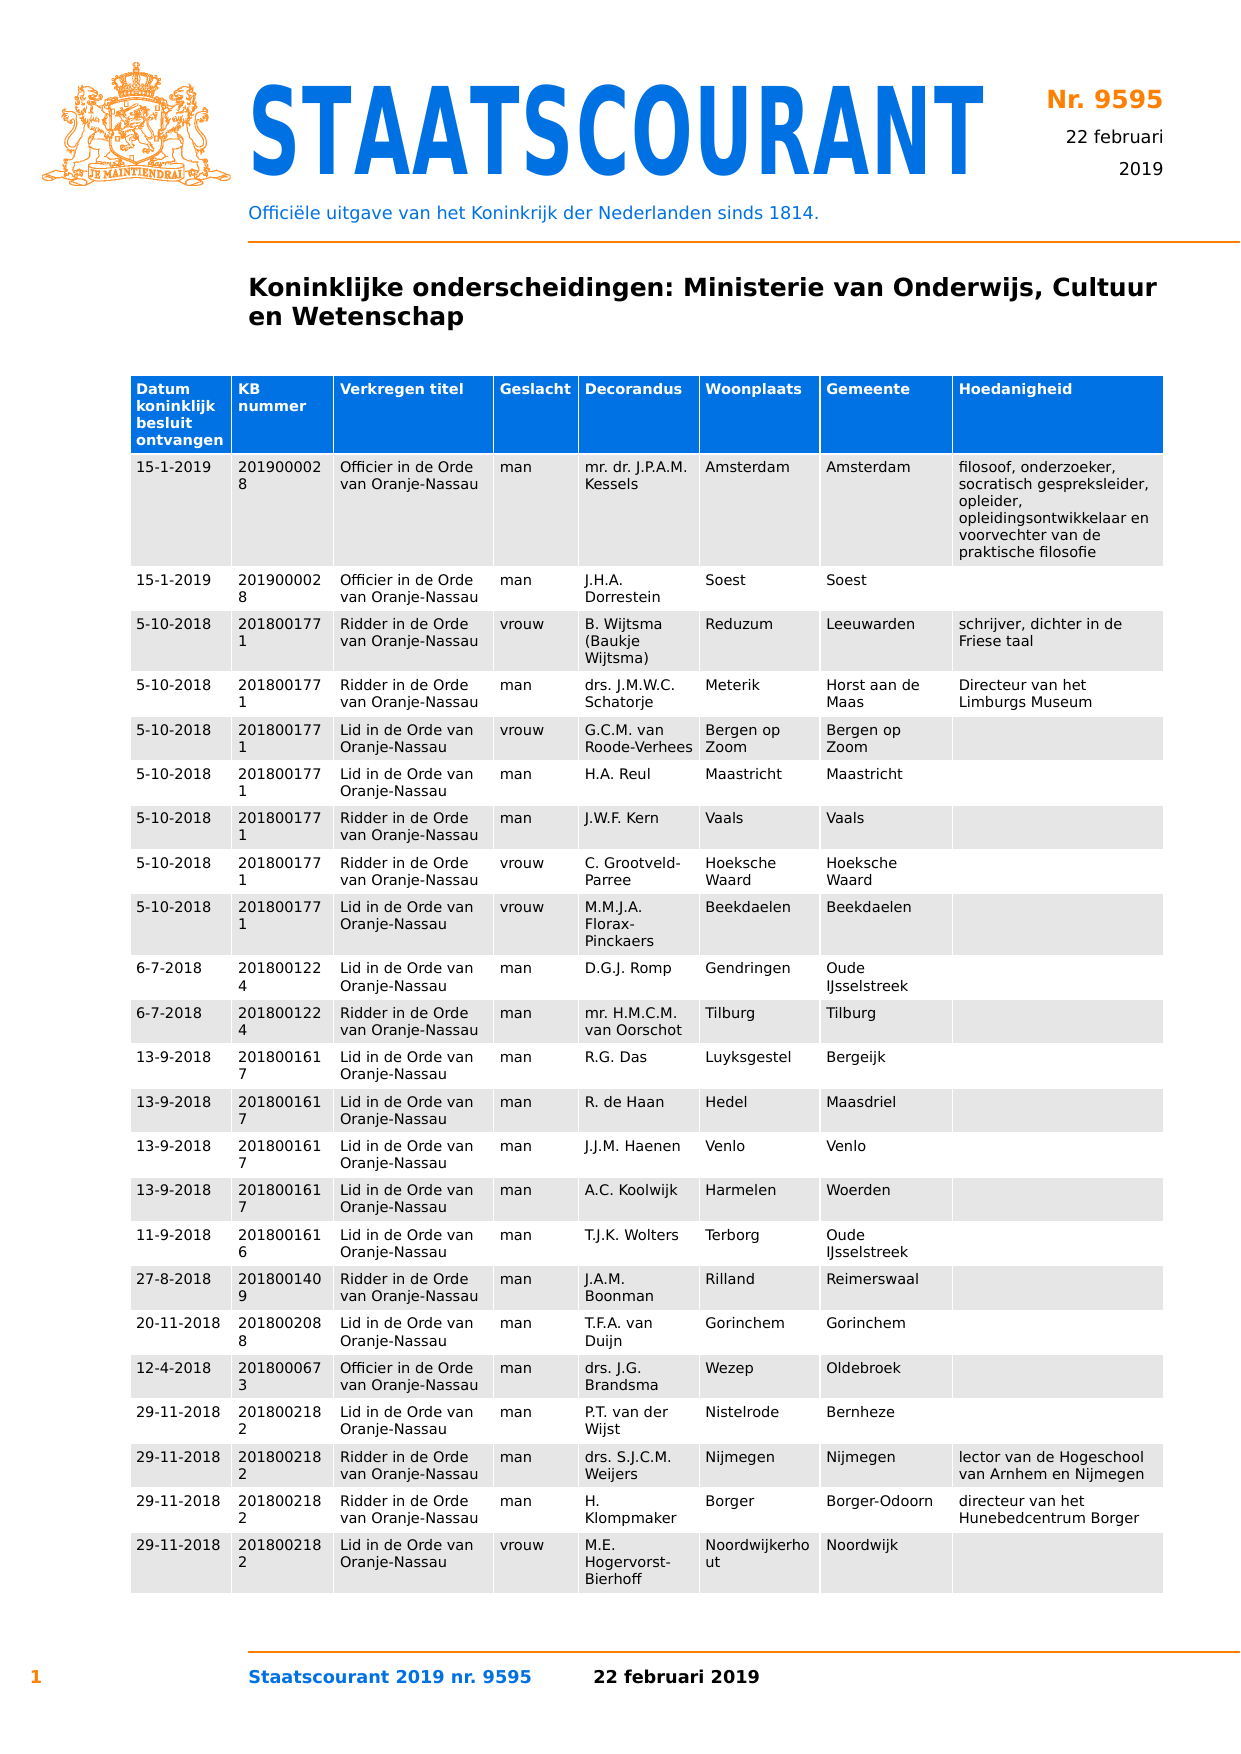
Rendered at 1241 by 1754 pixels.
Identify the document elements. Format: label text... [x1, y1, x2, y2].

table_cell man [494, 1444, 578, 1487]
table_cell Vaals [700, 806, 819, 849]
table_cell Bernheze [821, 1400, 952, 1443]
table_cell man [494, 1311, 578, 1354]
table_cell man [494, 1222, 578, 1265]
table_cell Lid in de Orde van Oranje-Nassau [334, 761, 493, 804]
table_cell Ridder in de Orde van Oranje-Nassau [334, 1488, 493, 1532]
table_cell Ridder in de Orde van Oranje-Nassau [334, 1000, 493, 1043]
table_cell 2018001617 [232, 1089, 333, 1132]
table_header Nr. 9595 [998, 62, 1240, 121]
table_cell Amsterdam [700, 455, 819, 566]
table_cell 2018001771 [232, 717, 333, 760]
table_cell drs. J.G. Brandsma [579, 1355, 699, 1398]
table_cell Lid in de Orde van Oranje-Nassau [334, 717, 493, 760]
table_cell 2018001617 [232, 1133, 333, 1177]
table_cell 13-9-2018 [131, 1178, 231, 1221]
table_cell Ridder in de Orde van Oranje-Nassau [334, 1266, 493, 1310]
table_cell [953, 1089, 1163, 1132]
table_cell 2018001617 [232, 1178, 333, 1221]
table_cell Horst aan de Maas [821, 673, 952, 716]
table_cell 27-8-2018 [131, 1266, 231, 1310]
table_cell vrouw [494, 717, 578, 760]
table_cell 11-9-2018 [131, 1222, 231, 1265]
table_cell Gorinchem [821, 1311, 952, 1354]
table_cell H. Klompmaker [579, 1488, 699, 1532]
table_cell Lid in de Orde van Oranje-Nassau [334, 1045, 493, 1088]
table_cell vrouw [494, 611, 578, 671]
table_header Woonplaats [700, 376, 819, 453]
table_cell 15-1-2019 [131, 567, 231, 610]
table_cell Luyksgestel [700, 1045, 819, 1088]
table_cell man [494, 956, 578, 999]
table_cell man [494, 1089, 578, 1132]
table_cell 2019000028 [232, 567, 333, 610]
table_cell schrijver, dichter in de Friese taal [953, 611, 1163, 671]
table_cell Officier in de Orde van Oranje-Nassau [334, 567, 493, 610]
table_cell Bergeijk [821, 1045, 952, 1088]
table_cell P.T. van der Wijst [579, 1400, 699, 1443]
table_cell 5-10-2018 [131, 761, 231, 804]
table_cell 2018001224 [232, 956, 333, 999]
table_cell [953, 1000, 1163, 1043]
table_cell 2018002182 [232, 1488, 333, 1532]
table_cell Tilburg [821, 1000, 952, 1043]
table_cell Nistelrode [700, 1400, 819, 1443]
table_cell man [494, 1133, 578, 1177]
table_cell M.E. Hogervorst-Bierhoff [579, 1533, 699, 1593]
table_cell [953, 806, 1163, 849]
table_cell Maastricht [700, 761, 819, 804]
table_cell directeur van het Hunebedcentrum Borger [953, 1488, 1163, 1532]
table_cell 2018001771 [232, 611, 333, 671]
table_cell [953, 1178, 1163, 1221]
table_cell Oldebroek [821, 1355, 952, 1398]
table_cell 2018002182 [232, 1444, 333, 1487]
table_cell filosoof, onderzoeker, socratisch gespreksleider, opleider, opleidingsontwikkelaar en voorvechter van de praktische filosofie [953, 455, 1163, 566]
table_cell man [494, 1045, 578, 1088]
table_cell man [494, 1266, 578, 1310]
table_cell 29-11-2018 [131, 1488, 231, 1532]
picture [41, 62, 231, 186]
table_cell Ridder in de Orde van Oranje-Nassau [334, 850, 493, 893]
table_cell 5-10-2018 [131, 806, 231, 849]
table_cell 2018000673 [232, 1355, 333, 1398]
table_cell Maastricht [821, 761, 952, 804]
table_cell Gendringen [700, 956, 819, 999]
table_header Decorandus [579, 376, 699, 453]
table_cell [953, 1266, 1163, 1310]
table_cell R. de Haan [579, 1089, 699, 1132]
table_cell 20-11-2018 [131, 1311, 231, 1354]
table_cell man [494, 673, 578, 716]
table_cell J.W.F. Kern [579, 806, 699, 849]
table_cell Lid in de Orde van Oranje-Nassau [334, 1311, 493, 1354]
table_cell [953, 1355, 1163, 1398]
table_header STAATSCOURANT [248, 62, 998, 203]
table_cell 5-10-2018 [131, 850, 231, 893]
table_cell Harmelen [700, 1178, 819, 1221]
table_cell 2018002182 [232, 1533, 333, 1593]
table_cell Bergen op Zoom [821, 717, 952, 760]
table_cell Ridder in de Orde van Oranje-Nassau [334, 806, 493, 849]
table_cell Beekdaelen [700, 894, 819, 955]
table_cell G.C.M. van Roode-Verhees [579, 717, 699, 760]
table_cell Officier in de Orde van Oranje-Nassau [334, 1355, 493, 1398]
table_cell 2018001616 [232, 1222, 333, 1265]
table_cell H.A. Reul [579, 761, 699, 804]
table_header Gemeente [821, 376, 952, 453]
table_cell Nijmegen [821, 1444, 952, 1487]
table_cell vrouw [494, 894, 578, 955]
table_cell [953, 761, 1163, 804]
table_cell [953, 1533, 1163, 1593]
table_header [25, 62, 248, 241]
table_header Hoedanigheid [953, 376, 1163, 453]
table_cell 15-1-2019 [131, 455, 231, 566]
table_cell 13-9-2018 [131, 1045, 231, 1088]
table_cell Officiële uitgave van het Koninkrijk der Nederlanden sinds 1814. [248, 203, 1240, 241]
table_cell Borger-Odoorn [821, 1488, 952, 1532]
table_cell man [494, 1178, 578, 1221]
table_header Geslacht [494, 376, 578, 453]
table_cell 6-7-2018 [131, 1000, 231, 1043]
table_cell mr. H.M.C.M. van Oorschot [579, 1000, 699, 1043]
table_cell Lid in de Orde van Oranje-Nassau [334, 956, 493, 999]
table_cell Wezep [700, 1355, 819, 1398]
table_cell man [494, 761, 578, 804]
table_cell [953, 1045, 1163, 1088]
table_cell Ridder in de Orde van Oranje-Nassau [334, 1444, 493, 1487]
table_cell Vaals [821, 806, 952, 849]
table_cell A.C. Koolwijk [579, 1178, 699, 1221]
table_cell Gorinchem [700, 1311, 819, 1354]
table_cell 6-7-2018 [131, 956, 231, 999]
table_cell 5-10-2018 [131, 717, 231, 760]
table_cell Leeuwarden [821, 611, 952, 671]
table_cell vrouw [494, 850, 578, 893]
table_cell 2018001771 [232, 761, 333, 804]
table_cell J.A.M. Boonman [579, 1266, 699, 1310]
table_cell man [494, 1000, 578, 1043]
table_cell Nijmegen [700, 1444, 819, 1487]
table_cell Directeur van het Limburgs Museum [953, 673, 1163, 716]
table_cell Rilland [700, 1266, 819, 1310]
table_cell Lid in de Orde van Oranje-Nassau [334, 1533, 493, 1593]
table_cell Tilburg [700, 1000, 819, 1043]
table_cell 2018002182 [232, 1400, 333, 1443]
table_cell Officier in de Orde van Oranje-Nassau [334, 455, 493, 566]
table_cell Borger [700, 1488, 819, 1532]
table_cell R.G. Das [579, 1045, 699, 1088]
table_cell J.H.A. Dorrestein [579, 567, 699, 610]
table_cell 2019 [998, 153, 1240, 203]
table_cell [953, 956, 1163, 999]
table_cell 13-9-2018 [131, 1133, 231, 1177]
subtitle Koninklijke onderscheidingen: Ministerie van Onderwijs, Cultuur en Wetenschap [248, 273, 1163, 331]
table_cell 29-11-2018 [131, 1533, 231, 1593]
table_cell Lid in de Orde van Oranje-Nassau [334, 1400, 493, 1443]
table_cell 2018001224 [232, 1000, 333, 1043]
table_cell mr. dr. J.P.A.M. Kessels [579, 455, 699, 566]
table_cell vrouw [494, 1533, 578, 1593]
table_cell drs. J.M.W.C. Schatorje [579, 673, 699, 716]
table_cell 5-10-2018 [131, 894, 231, 955]
table_cell [953, 850, 1163, 893]
table_cell Lid in de Orde van Oranje-Nassau [334, 1222, 493, 1265]
table_cell M.M.J.A. Florax-Pinckaers [579, 894, 699, 955]
table_cell 2019000028 [232, 455, 333, 566]
table_cell 22 februari [998, 121, 1240, 153]
table_cell man [494, 1400, 578, 1443]
table_cell Noordwijkerhout [700, 1533, 819, 1593]
table_cell B. Wijtsma (Baukje Wijtsma) [579, 611, 699, 671]
table_cell 12-4-2018 [131, 1355, 231, 1398]
table_cell Hedel [700, 1089, 819, 1132]
table_cell [953, 1222, 1163, 1265]
table_cell man [494, 455, 578, 566]
table_cell Maasdriel [821, 1089, 952, 1132]
table_cell Noordwijk [821, 1533, 952, 1593]
table_cell 2018001617 [232, 1045, 333, 1088]
table_cell Woerden [821, 1178, 952, 1221]
table_cell 13-9-2018 [131, 1089, 231, 1132]
table_cell Amsterdam [821, 455, 952, 566]
table_cell [953, 717, 1163, 760]
table_cell [953, 894, 1163, 955]
table_cell D.G.J. Romp [579, 956, 699, 999]
table_cell [953, 567, 1163, 610]
table_cell 2018002088 [232, 1311, 333, 1354]
table_cell man [494, 1355, 578, 1398]
table_cell Oude IJsselstreek [821, 1222, 952, 1265]
table_cell man [494, 806, 578, 849]
table_cell 2018001771 [232, 850, 333, 893]
table_cell T.J.K. Wolters [579, 1222, 699, 1265]
table_cell Soest [821, 567, 952, 610]
table_cell Venlo [700, 1133, 819, 1177]
table_cell Meterik [700, 673, 819, 716]
table_cell J.J.M. Haenen [579, 1133, 699, 1177]
table_cell Hoeksche Waard [821, 850, 952, 893]
table_cell drs. S.J.C.M. Weijers [579, 1444, 699, 1487]
table_cell Reduzum [700, 611, 819, 671]
table_cell C. Grootveld-Parree [579, 850, 699, 893]
table_cell Lid in de Orde van Oranje-Nassau [334, 1089, 493, 1132]
table_header KB nummer [232, 376, 333, 453]
table_cell lector van de Hogeschool van Arnhem en Nijmegen [953, 1444, 1163, 1487]
table_cell Lid in de Orde van Oranje-Nassau [334, 1133, 493, 1177]
table_cell [953, 1400, 1163, 1443]
table_cell 2018001771 [232, 673, 333, 716]
table_cell Venlo [821, 1133, 952, 1177]
table_cell Lid in de Orde van Oranje-Nassau [334, 894, 493, 955]
table_cell Beekdaelen [821, 894, 952, 955]
table_cell 5-10-2018 [131, 673, 231, 716]
table_cell Terborg [700, 1222, 819, 1265]
table_cell [953, 1133, 1163, 1177]
table_cell Hoeksche Waard [700, 850, 819, 893]
table_cell [953, 1311, 1163, 1354]
table_cell Soest [700, 567, 819, 610]
table_cell T.F.A. van Duijn [579, 1311, 699, 1354]
table_cell Ridder in de Orde van Oranje-Nassau [334, 611, 493, 671]
table_cell Bergen op Zoom [700, 717, 819, 760]
table_cell Ridder in de Orde van Oranje-Nassau [334, 673, 493, 716]
table_cell Lid in de Orde van Oranje-Nassau [334, 1178, 493, 1221]
table_cell 29-11-2018 [131, 1444, 231, 1487]
table_header Datum koninklijk besluit ontvangen [131, 376, 231, 453]
table_cell 5-10-2018 [131, 611, 231, 671]
table_cell 2018001771 [232, 894, 333, 955]
table_cell Oude IJsselstreek [821, 956, 952, 999]
table_cell Reimerswaal [821, 1266, 952, 1310]
table_cell man [494, 567, 578, 610]
table_cell 2018001771 [232, 806, 333, 849]
table_cell 29-11-2018 [131, 1400, 231, 1443]
table_header Verkregen titel [334, 376, 493, 453]
table_cell 2018001409 [232, 1266, 333, 1310]
table_cell man [494, 1488, 578, 1532]
